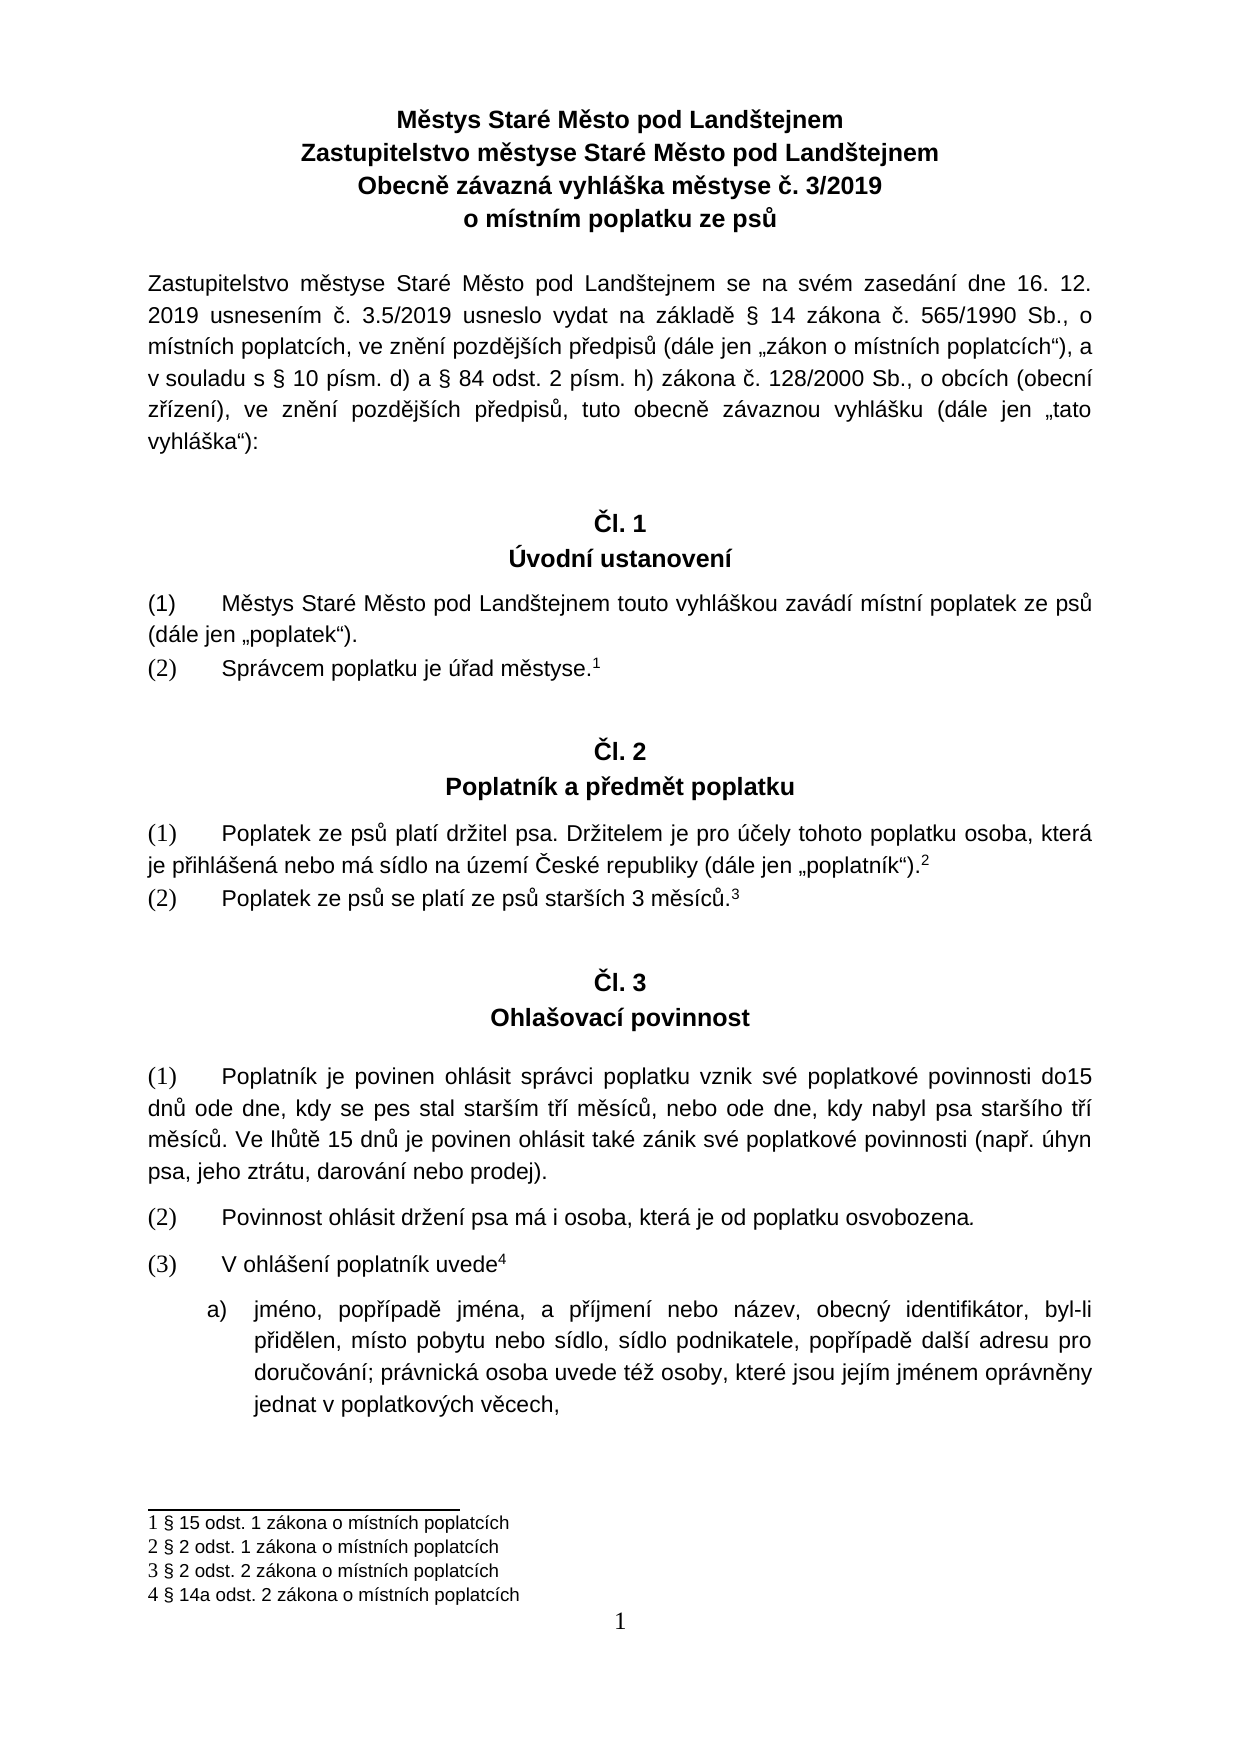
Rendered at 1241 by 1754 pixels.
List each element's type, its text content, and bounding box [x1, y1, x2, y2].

text Poplatník a předmět poplatku [148, 772, 1093, 801]
text Čl. 1 [148, 509, 1093, 538]
text o místním poplatku ze psů [148, 204, 1093, 233]
list Městys Staré Město pod Landštejnem touto vyhláškou zavádí místní poplatek ze psů (dále jen „poplatek“). [148, 590, 1093, 648]
list jméno, popřípadě jména, a příjmení nebo název, obecný identifikátor, byl-li přidělen, místo pobytu nebo sídlo, sídlo podnikatele, popřípadě další adresu pro doručování; právnická osoba uvede též osoby, které jsou jejím jménem oprávněny jednat v poplatkových věcech, [207, 1296, 1093, 1417]
list § 14a odst. 2 zákona o místních poplatcích [148, 1582, 1093, 1606]
text Úvodní ustanovení [148, 544, 1093, 573]
text Zastupitelstvo městyse Staré Město pod Landštejnem [148, 138, 1093, 167]
list Poplatek ze psů platí držitel psa. Držitelem je pro účely tohoto poplatku osoba, která je přihlášená nebo má sídlo na území České republiky (dále jen „poplatník“). [148, 818, 1093, 878]
text Čl. 3 [148, 968, 1093, 997]
text Zastupitelstvo městyse Staré Město pod Landštejnem se na svém zasedání dne 16. 12. 2019 usnesením č. 3.5/2019 usneslo vydat na základě § 14 zákona č. 565/1990 Sb., o místních poplatcích, ve znění pozdějších předpisů (dále jen „zákon o místních poplatcích“), a v souladu s § 10 písm. d) a § 84 odst. 2 písm. h) zákona č. 128/2000 Sb., o obcích (obecní zřízení), ve znění pozdějších předpisů, tuto obecně závaznou vyhlášku (dále jen „tato vyhláška“): [148, 270, 1093, 454]
list V ohlášení poplatník uvede [148, 1249, 1093, 1278]
text Městys Staré Město pod Landštejnem [148, 105, 1093, 134]
text Ohlašovací povinnost [148, 1003, 1093, 1032]
list Poplatek ze psů se platí ze psů starších 3 měsíců. [148, 883, 1093, 912]
text Obecně závazná vyhláška městyse č. 3/2019 [148, 171, 1093, 200]
list Poplatník je povinen ohlásit správci poplatku vznik své poplatkové povinnosti do15 dnů ode dne, kdy se pes stal starším tří měsíců, nebo ode dne, kdy nabyl psa staršího tří měsíců. Ve lhůtě 15 dnů je povinen ohlásit také zánik své poplatkové povinnosti (např. úhyn psa, jeho ztrátu, darování nebo prodej). [148, 1061, 1093, 1184]
list § 2 odst. 2 zákona o místních poplatcích [148, 1558, 1093, 1582]
list § 2 odst. 1 zákona o místních poplatcích [148, 1534, 1093, 1558]
list § 15 odst. 1 zákona o místních poplatcích [148, 1510, 1093, 1534]
list Povinnost ohlásit držení psa má i osoba, která je od poplatku osvobozena. [148, 1202, 1093, 1231]
list Správcem poplatku je úřad městyse. [148, 653, 1093, 682]
text Čl. 2 [148, 737, 1093, 766]
